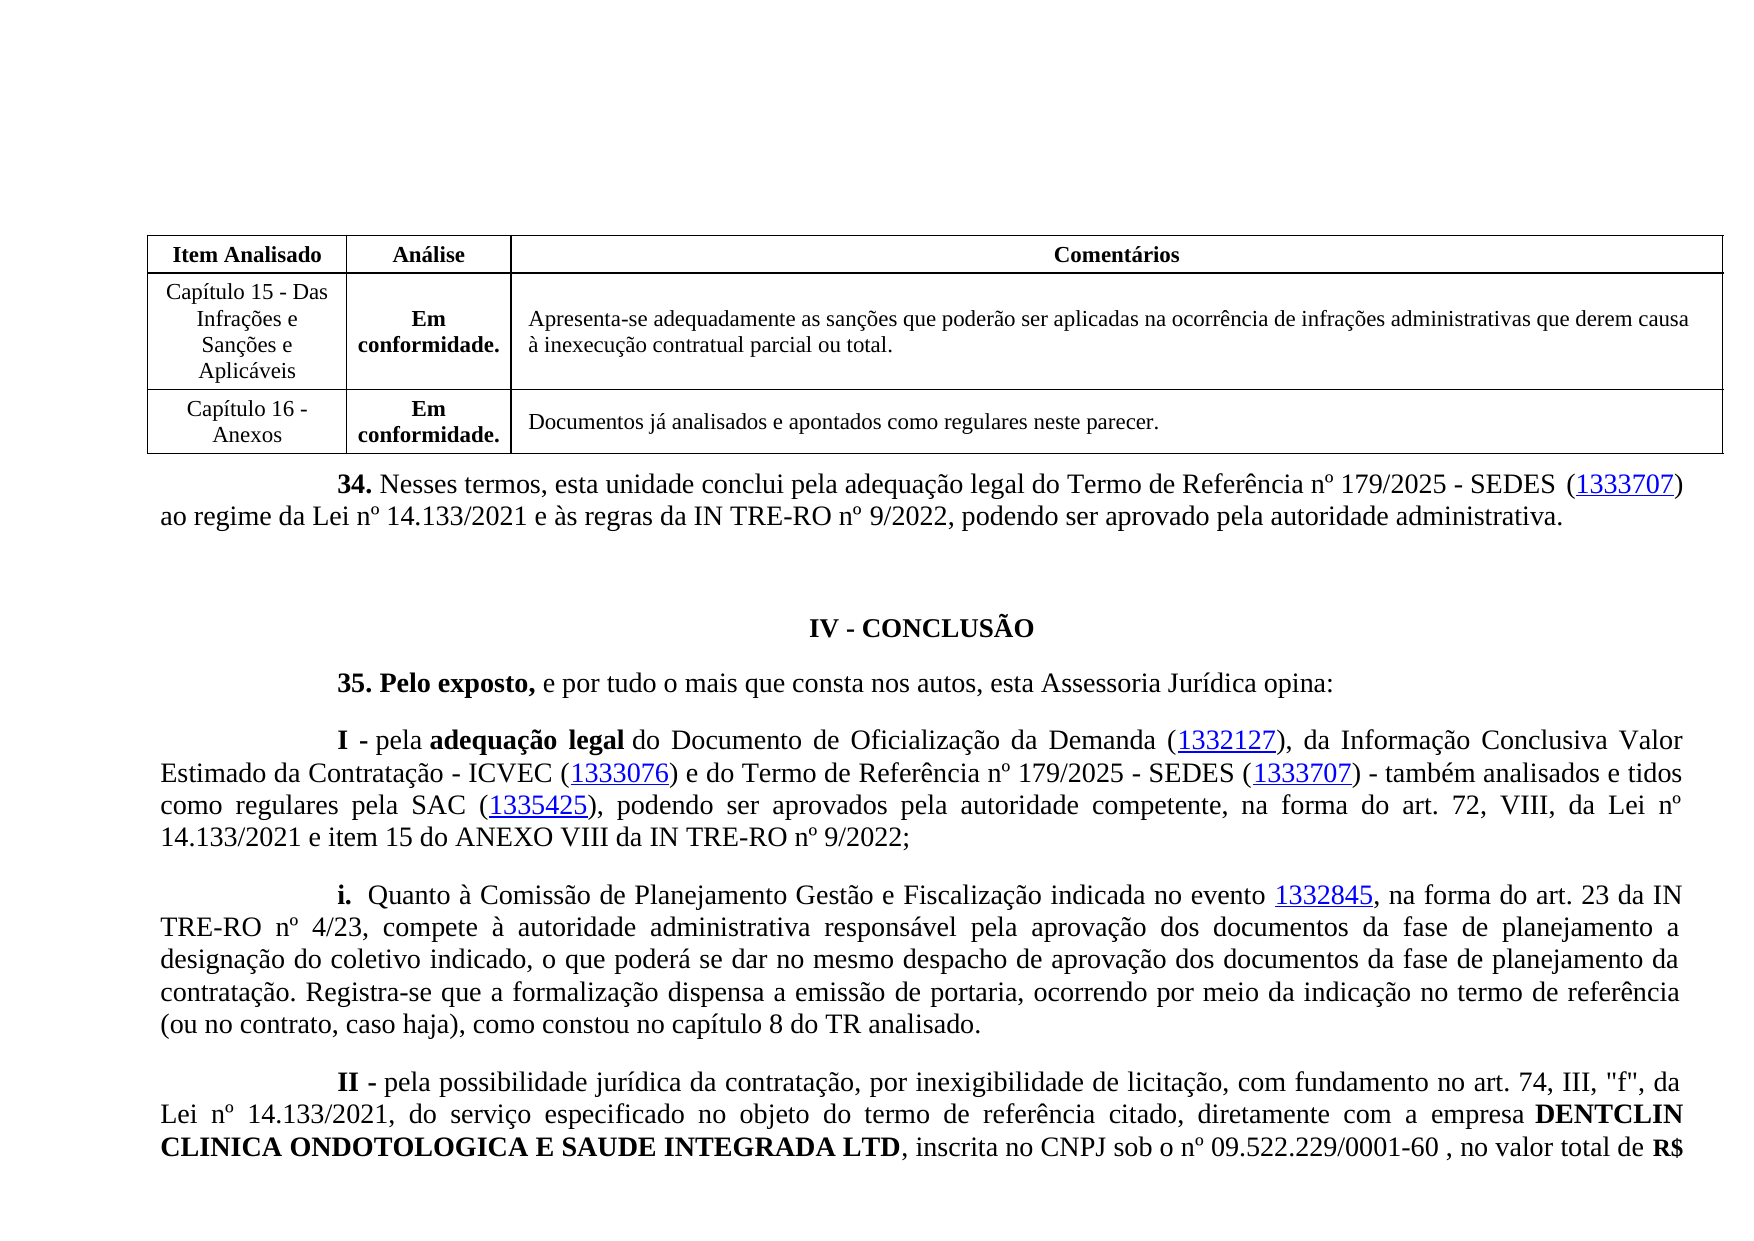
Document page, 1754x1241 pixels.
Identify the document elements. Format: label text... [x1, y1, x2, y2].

text 35. Pelo exposto, e por tudo o mais que consta nos autos, esta Assessoria Jurídica opina: [160, 666, 1683, 698]
text 34. Nesses termos, esta unidade conclui pela adequação legal do Termo de Referência nº 179/2025 - SEDES (1333707) ao regime da Lei nº 14.133/2021 e às regras da IN TRE-RO nº 9/2022, podendo ser aprovado pela autoridade administrativa. [160, 467, 1683, 531]
text I - pela adequação legal do Documento de Oficialização da Demanda (1332127), da Informação Conclusiva Valor Estimado da Contratação - ICVEC (1333076) e do Termo de Referência nº 179/2025 - SEDES (1333707) - também analisados e tidos como regulares pela SAC (1335425), podendo ser aprovados pela autoridade competente, na forma do art. 72, VIII, da Lei nº 14.133/2021 e item 15 do ANEXO VIII da IN TRE-RO nº 9/2022; [160, 723, 1683, 853]
table_cell Em conformidade. [347, 390, 510, 452]
table_cell Apresenta-se adequadamente as sanções que poderão ser aplicadas na ocorrência de infrações administrativas que derem causa à inexecução contratual parcial ou total. [512, 274, 1722, 388]
table_header Item Analisado [148, 236, 346, 272]
text IV - CONCLUSÃO [148, 612, 1696, 643]
table_cell Capítulo 16 - Anexos [148, 390, 346, 452]
table_header Análise [347, 236, 510, 272]
table_cell Em conformidade. [347, 274, 510, 388]
table_cell Documentos já analisados e apontados como regulares neste parecer. [512, 390, 1722, 452]
table_header Comentários [512, 236, 1722, 272]
table_cell Capítulo 15 - Das Infrações e Sanções e Aplicáveis [148, 274, 346, 388]
text II - pela possibilidade jurídica da contratação, por inexigibilidade de licitação, com fundamento no art. 74, III, "f", da Lei nº 14.133/2021, do serviço especificado no objeto do termo de referência citado, diretamente com a empresa DENTCLIN CLINICA ONDOTOLOGICA E SAUDE INTEGRADA LTD, inscrita no CNPJ sob o nº 09.522.229/0001-60 , no valor total de R$ [160, 1065, 1683, 1162]
text i. Quanto à Comissão de Planejamento Gestão e Fiscalização indicada no evento 1332845, na forma do art. 23 da IN TRE-RO nº 4/23, compete à autoridade administrativa responsável pela aprovação dos documentos da fase de planejamento a designação do coletivo indicado, o que poderá se dar no mesmo despacho de aprovação dos documentos da fase de planejamento da contratação. Registra-se que a formalização dispensa a emissão de portaria, ocorrendo por meio da indicação no termo de referência (ou no contrato, caso haja), como constou no capítulo 8 do TR analisado. [160, 878, 1683, 1040]
